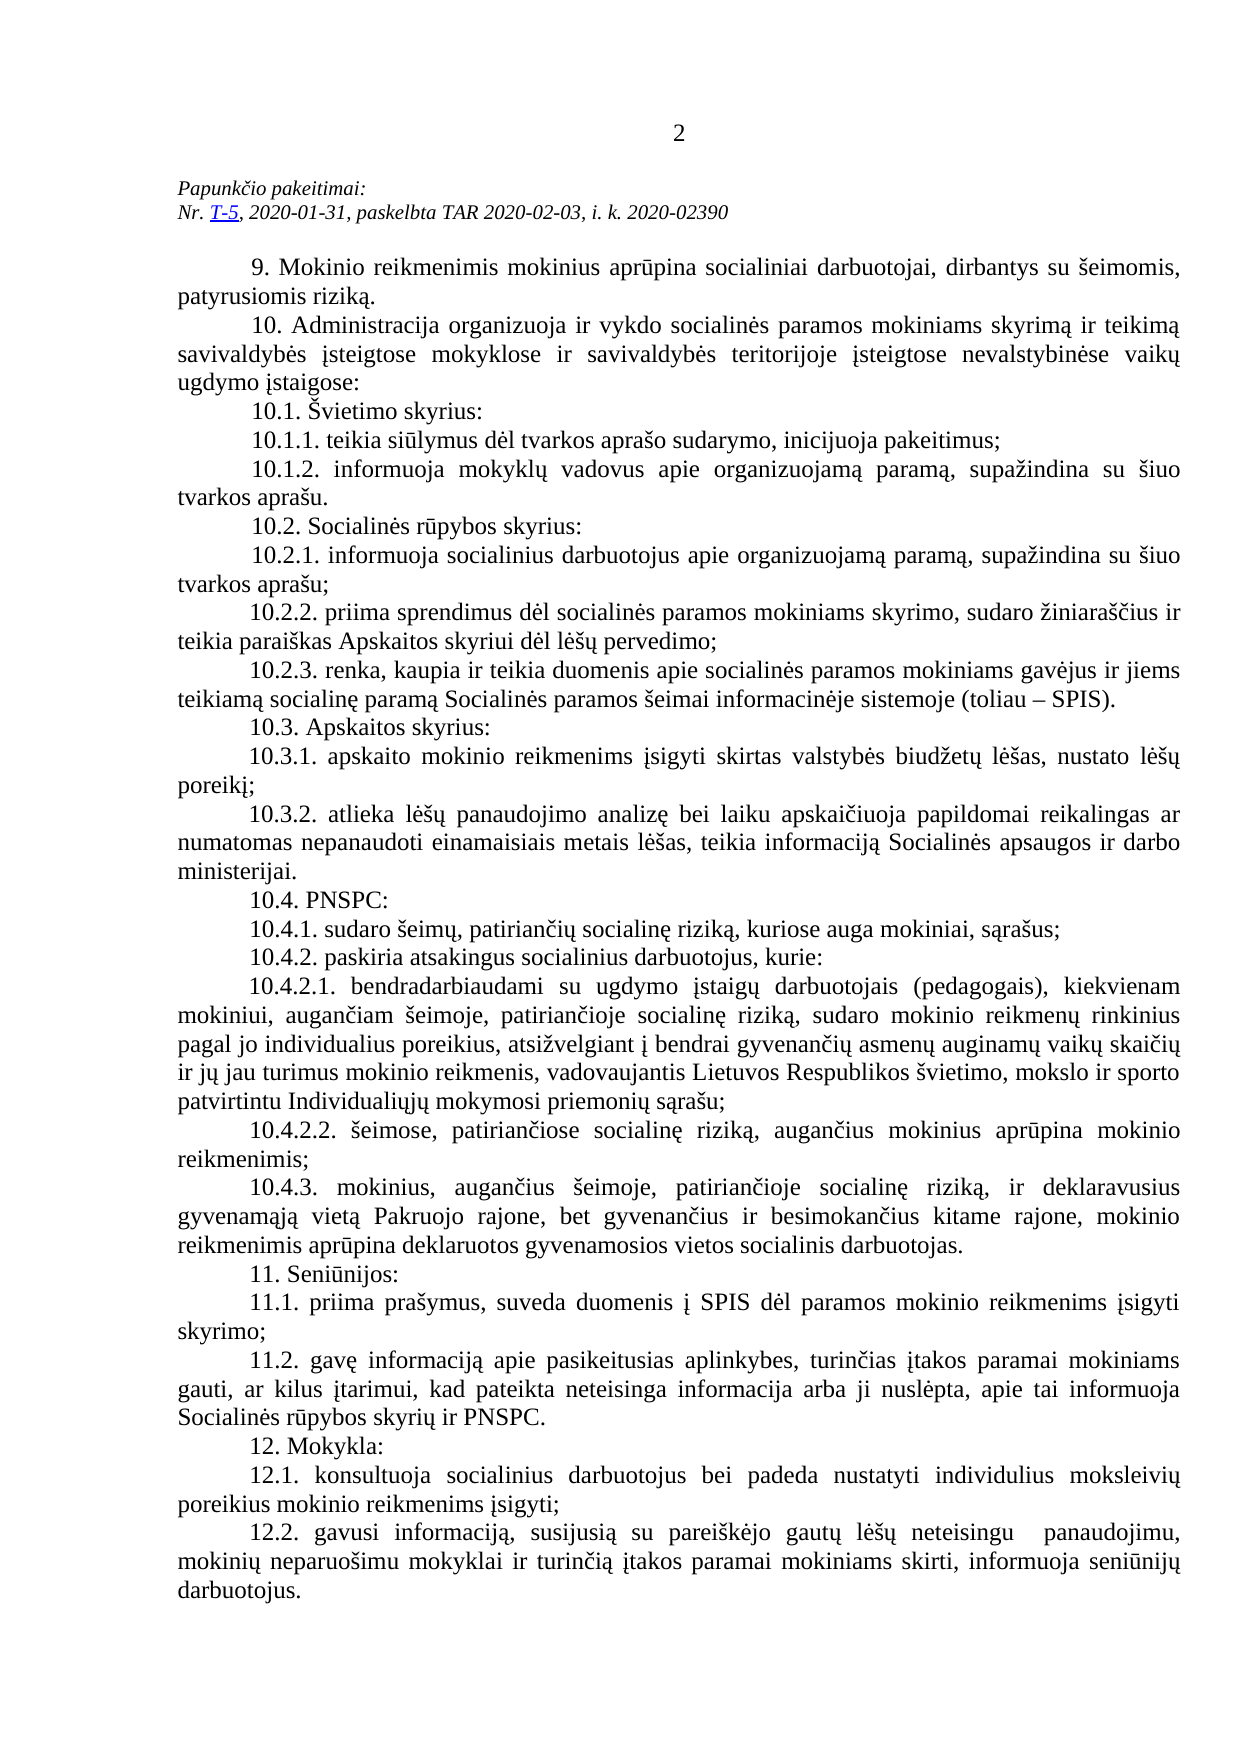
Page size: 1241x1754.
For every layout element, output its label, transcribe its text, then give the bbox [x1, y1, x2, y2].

text 10.4.3. mokinius, augančius šeimoje, patiriančioje socialinę riziką, ir deklaravusius gyvenamąją vietą Pakruojo rajone, bet gyvenančius ir besimokančius kitame rajone, mokinio reikmenimis aprūpina deklaruotos gyvenamosios vietos socialinis darbuotojas. [177, 1172, 1181, 1259]
text 10.3.2. atlieka lėšų panaudojimo analizę bei laiku apskaičiuoja papildomai reikalingas ar numatomas nepanaudoti einamaisiais metais lėšas, teikia informaciją Socialinės apsaugos ir darbo ministerijai. [177, 799, 1181, 885]
text 10.2.1. informuoja socialinius darbuotojus apie organizuojamą paramą, supažindina su šiuo tvarkos aprašu; [177, 540, 1181, 597]
text 10.1. Švietimo skyrius: [177, 396, 1181, 425]
text 10.3. Apskaitos skyrius: [177, 712, 1181, 741]
text 10.4.2. paskiria atsakingus socialinius darbuotojus, kurie: [177, 942, 1181, 971]
text 11.1. priima prašymus, suveda duomenis į SPIS dėl paramos mokinio reikmenims įsigyti skyrimo; [177, 1287, 1181, 1345]
text 11.2. gavę informaciją apie pasikeitusias aplinkybes, turinčias įtakos paramai mokiniams gauti, ar kilus įtarimui, kad pateikta neteisinga informacija arba ji nuslėpta, apie tai informuoja Socialinės rūpybos skyrių ir PNSPC. [177, 1345, 1181, 1431]
text 10.2. Socialinės rūpybos skyrius: [177, 511, 1181, 540]
text 12. Mokykla: [177, 1431, 1181, 1460]
text 9. Mokinio reikmenimis mokinius aprūpina socialiniai darbuotojai, dirbantys su šeimomis, patyrusiomis riziką. [177, 252, 1181, 310]
text 12.2. gavusi informaciją, susijusią su pareiškėjo gautų lėšų neteisingu panaudojimu, mokinių neparuošimu mokyklai ir turinčią įtakos paramai mokiniams skirti, informuoja seniūnijų darbuotojus. [177, 1517, 1181, 1604]
text 12.1. konsultuoja socialinius darbuotojus bei padeda nustatyti individulius moksleivių poreikius mokinio reikmenims įsigyti; [177, 1460, 1181, 1517]
text 10.1.2. informuoja mokyklų vadovus apie organizuojamą paramą, supažindina su šiuo tvarkos aprašu. [177, 454, 1181, 511]
text Nr. T-5, 2020-01-31, paskelbta TAR 2020-02-03, i. k. 2020-02390 [177, 200, 1181, 224]
text 10. Administracija organizuoja ir vykdo socialinės paramos mokiniams skyrimą ir teikimą savivaldybės įsteigtose mokyklose ir savivaldybės teritorijoje įsteigtose nevalstybinėse vaikų ugdymo įstaigose: [177, 310, 1181, 396]
text 10.4.2.1. bendradarbiaudami su ugdymo įstaigų darbuotojais (pedagogais), kiekvienam mokiniui, augančiam šeimoje, patiriančioje socialinę riziką, sudaro mokinio reikmenų rinkinius pagal jo individualius poreikius, atsižvelgiant į bendrai gyvenančių asmenų auginamų vaikų skaičių ir jų jau turimus mokinio reikmenis, vadovaujantis Lietuvos Respublikos švietimo, mokslo ir sporto patvirtintu Individualiųjų mokymosi priemonių sąrašu; [177, 971, 1181, 1115]
text 10.3.1. apskaito mokinio reikmenims įsigyti skirtas valstybės biudžetų lėšas, nustato lėšų poreikį; [177, 741, 1181, 799]
text 10.4.2.2. šeimose, patiriančiose socialinę riziką, augančius mokinius aprūpina mokinio reikmenimis; [177, 1115, 1181, 1172]
text 11. Seniūnijos: [177, 1259, 1181, 1287]
text Papunkčio pakeitimai: [177, 176, 1181, 200]
text 10.2.3. renka, kaupia ir teikia duomenis apie socialinės paramos mokiniams gavėjus ir jiems teikiamą socialinę paramą Socialinės paramos šeimai informacinėje sistemoje (toliau – SPIS). [177, 655, 1181, 712]
text 10.4. PNSPC: [177, 885, 1181, 914]
text 10.1.1. teikia siūlymus dėl tvarkos aprašo sudarymo, inicijuoja pakeitimus; [177, 425, 1181, 454]
text 10.2.2. priima sprendimus dėl socialinės paramos mokiniams skyrimo, sudaro žiniaraščius ir teikia paraiškas Apskaitos skyriui dėl lėšų pervedimo; [177, 597, 1181, 655]
text 10.4.1. sudaro šeimų, patiriančių socialinę riziką, kuriose auga mokiniai, sąrašus; [177, 914, 1181, 942]
